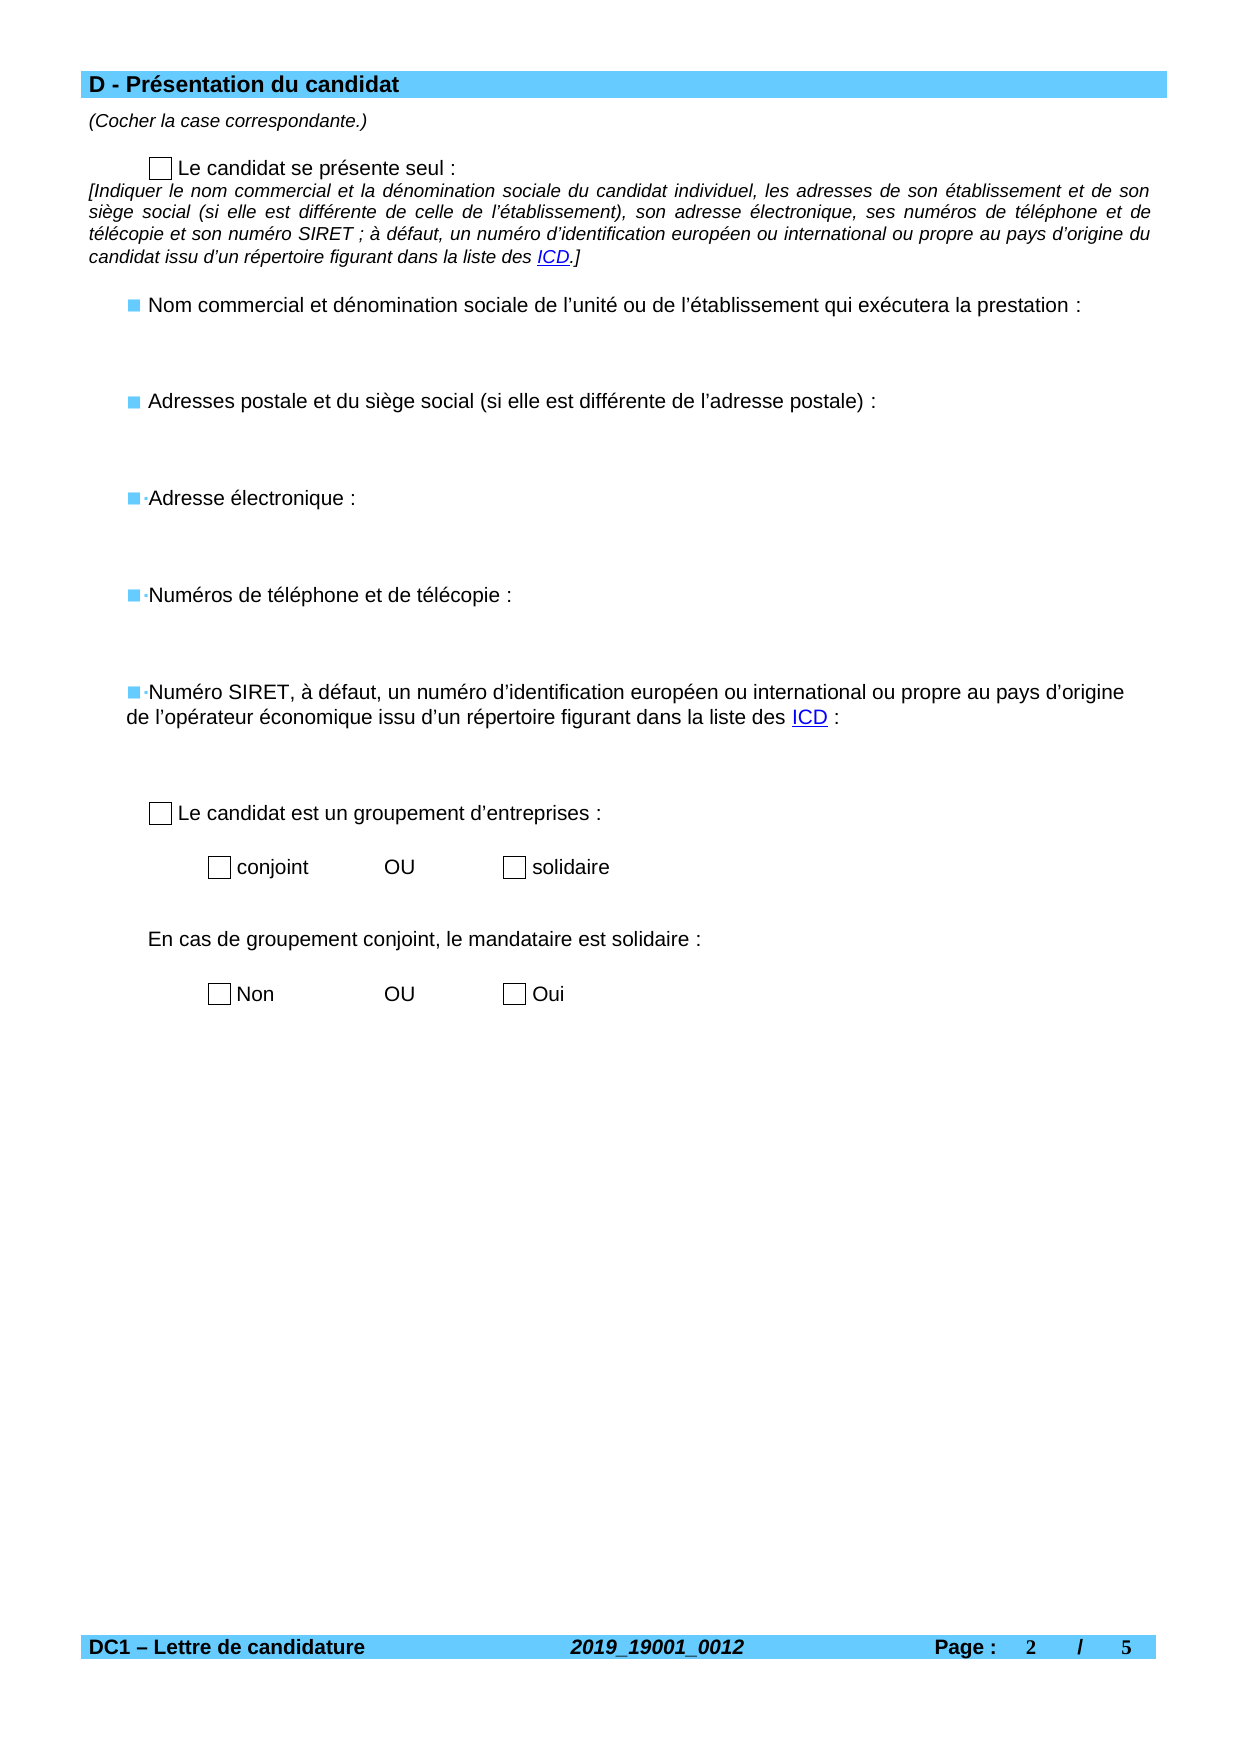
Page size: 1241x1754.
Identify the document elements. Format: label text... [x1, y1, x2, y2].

text (Cocher la case correspondante.) [89, 110, 1152, 132]
text  Nom commercial et dénomination sociale de l’unité ou de l’établissement qui exécutera la prestation : [126, 292, 1152, 317]
text Le candidat se présente seul : [148, 156, 1152, 180]
table_header D - Présentation du candidat [81, 71, 1167, 98]
text conjoint OU solidaire [148, 855, 1152, 879]
text Adresse électronique : [126, 486, 1152, 511]
text  Adresses postale et du siège social (si elle est différente de l’adresse postale) : [126, 389, 1152, 414]
text Numéro SIRET, à défaut, un numéro d’identification européen ou international ou propre au pays d’origine de l’opérateur économique issu d’un répertoire figurant dans la liste des ICD : [126, 680, 1152, 729]
text Le candidat est un groupement d’entreprises : [89, 801, 1152, 825]
text [Indiquer le nom commercial et la dénomination sociale du candidat individuel, les adresses de son établissement et de son siège social (si elle est différente de celle de l’établissement), son adresse électronique, ses numéros de téléphone et de télécopie et son numéro SIRET ; à défaut, un numéro d’identification européen ou international ou propre au pays d’origine du candidat issu d’un répertoire figurant dans la liste des ICD.] [89, 180, 1152, 268]
text Non OU Oui [148, 981, 1152, 1006]
text Numéros de téléphone et de télécopie : [126, 583, 1152, 608]
text En cas de groupement conjoint, le mandataire est solidaire : [89, 927, 1152, 951]
